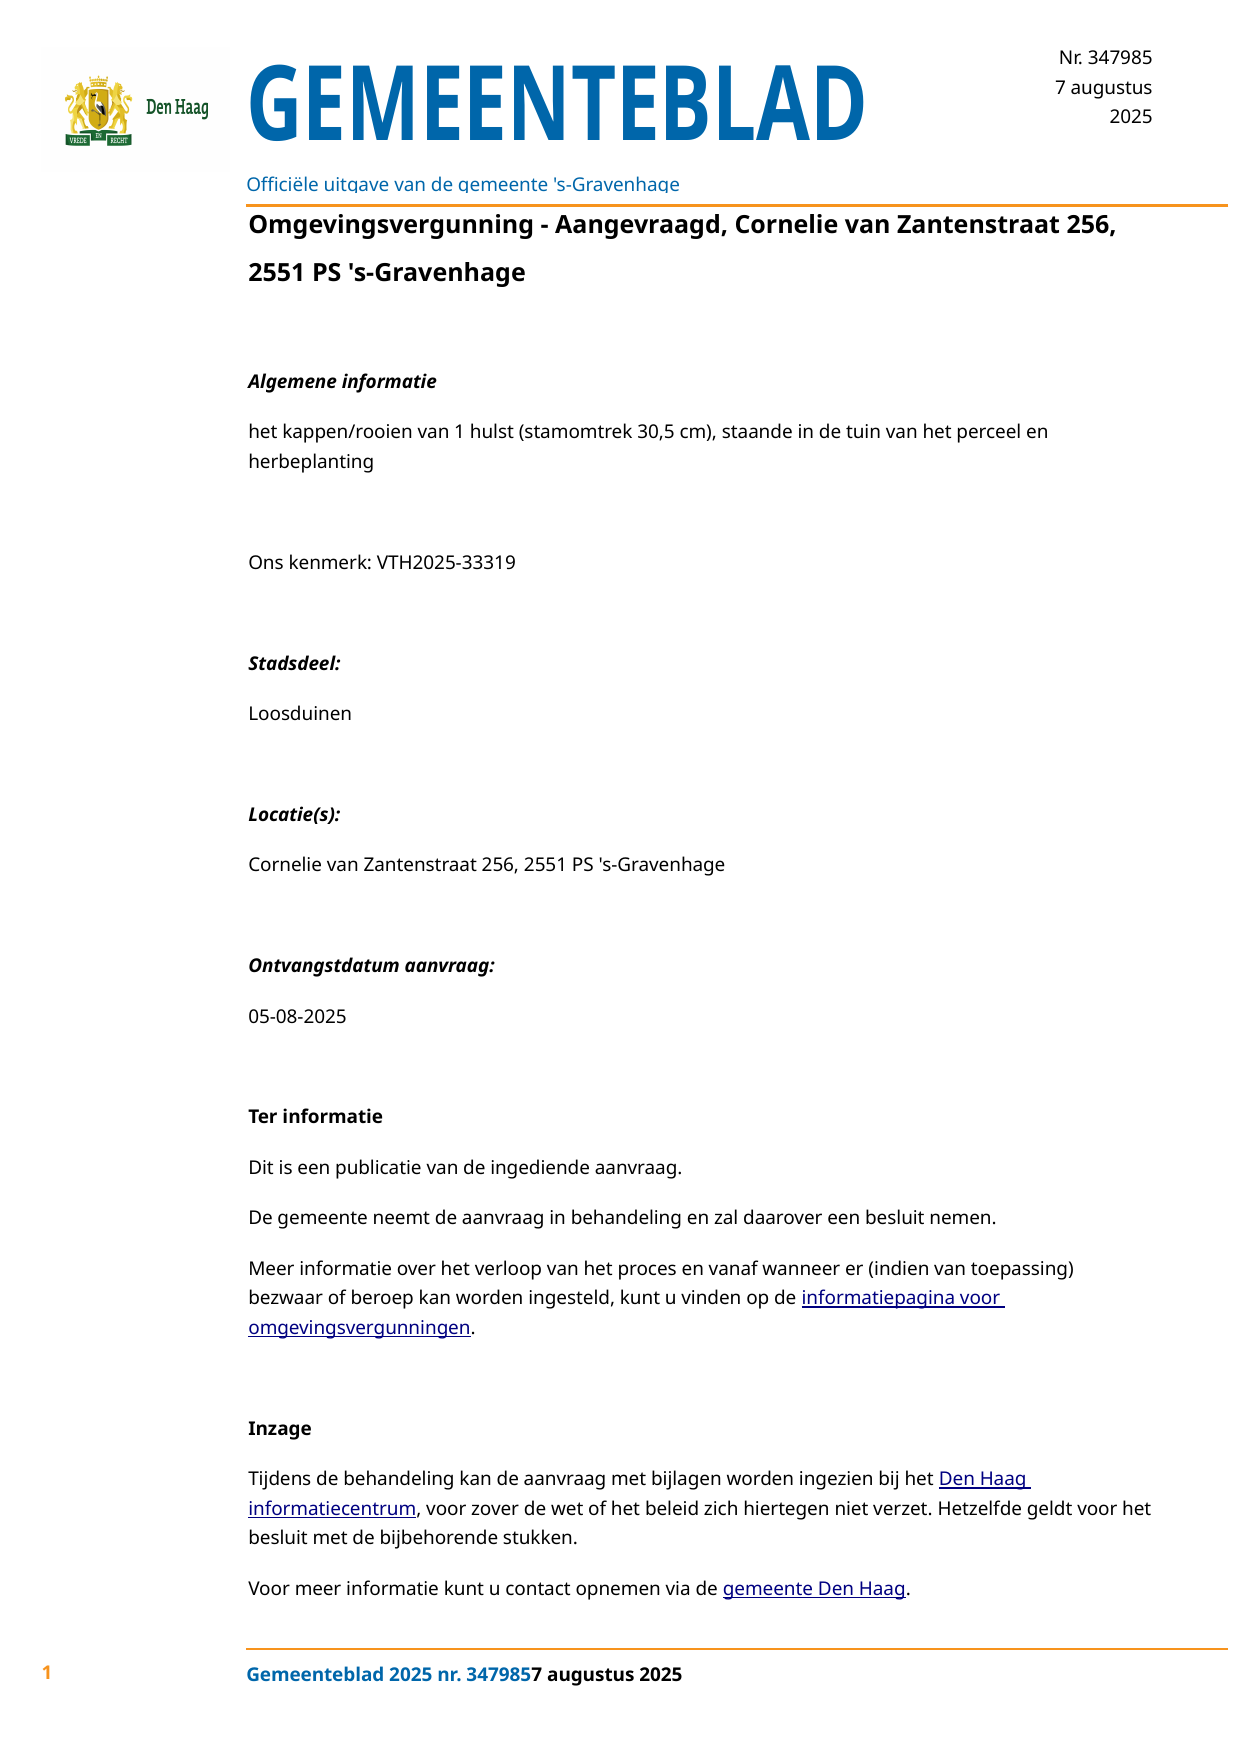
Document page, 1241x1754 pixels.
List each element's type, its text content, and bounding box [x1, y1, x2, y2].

text Ter informatie [248, 1104, 1152, 1129]
text Ontvangstdatum aanvraag: [248, 952, 1152, 978]
text Loosduinen [248, 700, 1152, 726]
text het kappen/rooien van 1 hulst (stamomtrek 30,5 cm), staande in de tuin van het perceel en herbeplanting [248, 419, 1152, 474]
text Inzage [248, 1415, 1152, 1441]
text Locatie(s): [248, 801, 1152, 827]
text Dit is een publicatie van de ingediende aanvraag. [248, 1154, 1152, 1180]
text Ons kenmerk: VTH2025-33319 [248, 549, 1152, 575]
text Tijdens de behandeling kan de aanvraag met bijlagen worden ingezien bij het Den Haag informatiecentrum, voor zover de wet of het beleid zich hiertegen niet verzet. Hetzelfde geldt voor het besluit met de bijbehorende stukken. [248, 1465, 1152, 1550]
text Cornelie van Zantenstraat 256, 2551 PS 's-Gravenhage [248, 852, 1152, 877]
text Voor meer informatie kunt u contact opnemen via de gemeente Den Haag. [248, 1575, 1152, 1601]
text De gemeente neemt de aanvraag in behandeling en zal daarover een besluit nemen. [248, 1204, 1152, 1230]
picture [41, 47, 231, 172]
text Meer informatie over het verloop van het proces en vanaf wanneer er (indien van toepassing) bezwaar of beroep kan worden ingesteld, kunt u vinden op de informatiepagina voor omgevingsvergunningen. [248, 1255, 1152, 1340]
text 05-08-2025 [248, 1003, 1152, 1029]
text Omgevingsvergunning - Aangevraagd, Cornelie van Zantenstraat 256, 2551 PS 's-Gravenhage [248, 207, 1152, 288]
text Stadsdeel: [248, 650, 1152, 676]
text Algemene informatie [248, 368, 1152, 394]
